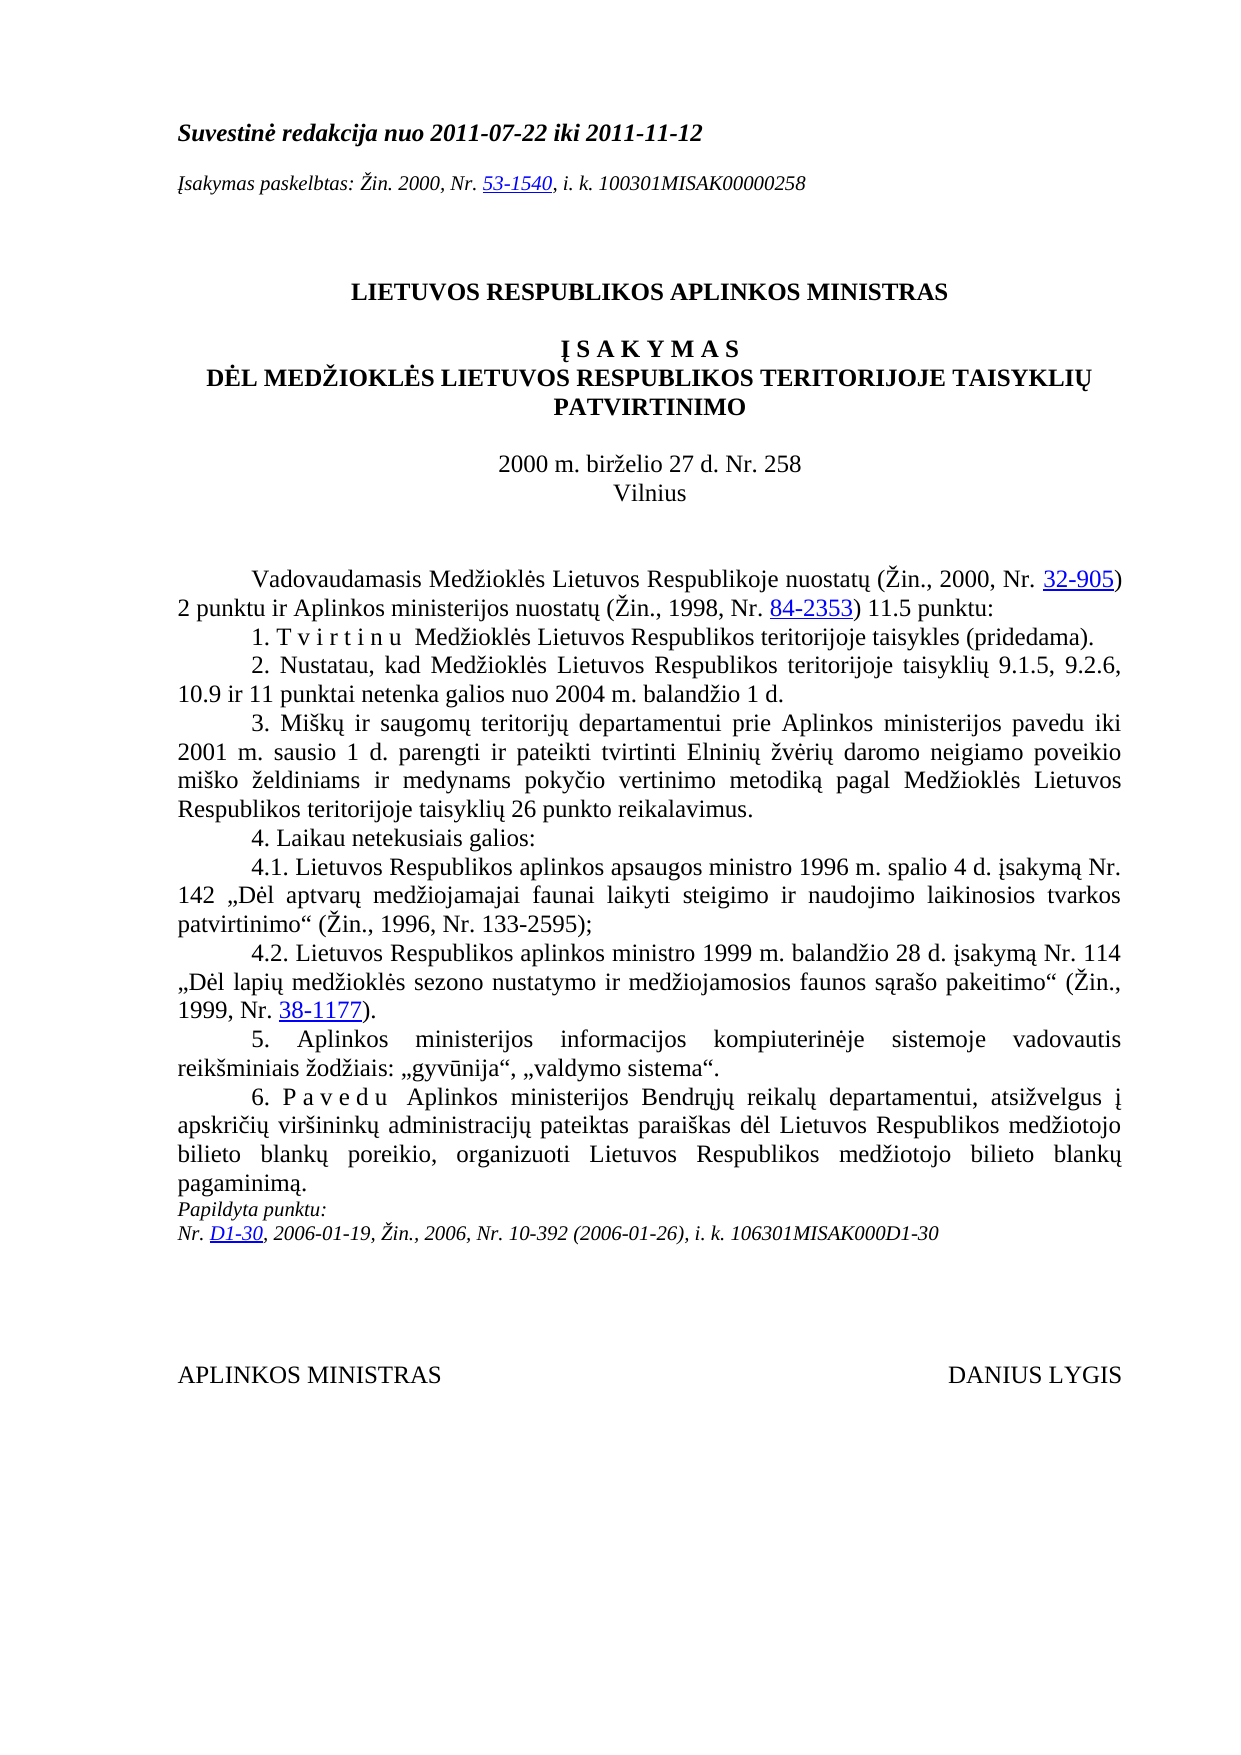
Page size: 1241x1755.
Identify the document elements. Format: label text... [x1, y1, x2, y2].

text 6. Pavedu Aplinkos ministerijos Bendrųjų reikalų departamentui, atsižvelgus į apskričių viršininkų administracijų pateiktas paraiškas dėl Lietuvos Respublikos medžiotojo bilieto blankų poreikio, organizuoti Lietuvos Respublikos medžiotojo bilieto blankų pagaminimą. [177, 1082, 1122, 1197]
text Vilnius [177, 478, 1122, 507]
text 2000 m. birželio 27 d. Nr. 258 [177, 449, 1122, 478]
text 1. Tvirtinu Medžioklės Lietuvos Respublikos teritorijoje taisykles (pridedama). [177, 622, 1122, 650]
text 5. Aplinkos ministerijos informacijos kompiuterinėje sistemoje vadovautis reikšminiais žodžiais: „gyvūnija“, „valdymo sistema“. [177, 1024, 1122, 1082]
text Į S A K Y M A S [177, 334, 1122, 363]
text Vadovaudamasis Medžioklės Lietuvos Respublikoje nuostatų (Žin., 2000, Nr. 32-905) 2 punktu ir Aplinkos ministerijos nuostatų (Žin., 1998, Nr. 84-2353) 11.5 punktu: [177, 564, 1122, 622]
text Nr. D1-30, 2006-01-19, Žin., 2006, Nr. 10-392 (2006-01-26), i. k. 106301MISAK000D1-30 [177, 1221, 1122, 1245]
text Įsakymas paskelbtas: Žin. 2000, Nr. 53-1540, i. k. 100301MISAK00000258 [177, 171, 1122, 195]
text APLINKOS MINISTRAS DANIUS LYGIS [177, 1360, 1122, 1388]
text 4. Laikau netekusiais galios: [177, 823, 1122, 852]
text LIETUVOS RESPUBLIKOS APLINKOS MINISTRAS [177, 277, 1122, 305]
text 2. Nustatau, kad Medžioklės Lietuvos Respublikos teritorijoje taisyklių 9.1.5, 9.2.6, 10.9 ir 11 punktai netenka galios nuo 2004 m. balandžio 1 d. [177, 650, 1122, 708]
text 3. Miškų ir saugomų teritorijų departamentui prie Aplinkos ministerijos pavedu iki 2001 m. sausio 1 d. parengti ir pateikti tvirtinti Elninių žvėrių daromo neigiamo poveikio miško želdiniams ir medynams pokyčio vertinimo metodiką pagal Medžioklės Lietuvos Respublikos teritorijoje taisyklių 26 punkto reikalavimus. [177, 708, 1122, 823]
text Suvestinė redakcija nuo 2011-07-22 iki 2011-11-12 [177, 118, 1122, 147]
text 4.1. Lietuvos Respublikos aplinkos apsaugos ministro 1996 m. spalio 4 d. įsakymą Nr. 142 „Dėl aptvarų medžiojamajai faunai laikyti steigimo ir naudojimo laikinosios tvarkos patvirtinimo“ (Žin., 1996, Nr. 133-2595); [177, 852, 1122, 938]
text DĖL MEDŽIOKLĖS LIETUVOS RESPUBLIKOS TERITORIJOJE TAISYKLIŲ PATVIRTINIMO [177, 363, 1122, 420]
text Papildyta punktu: [177, 1197, 1122, 1221]
text 4.2. Lietuvos Respublikos aplinkos ministro 1999 m. balandžio 28 d. įsakymą Nr. 114 „Dėl lapių medžioklės sezono nustatymo ir medžiojamosios faunos sąrašo pakeitimo“ (Žin., 1999, Nr. 38-1177). [177, 938, 1122, 1024]
